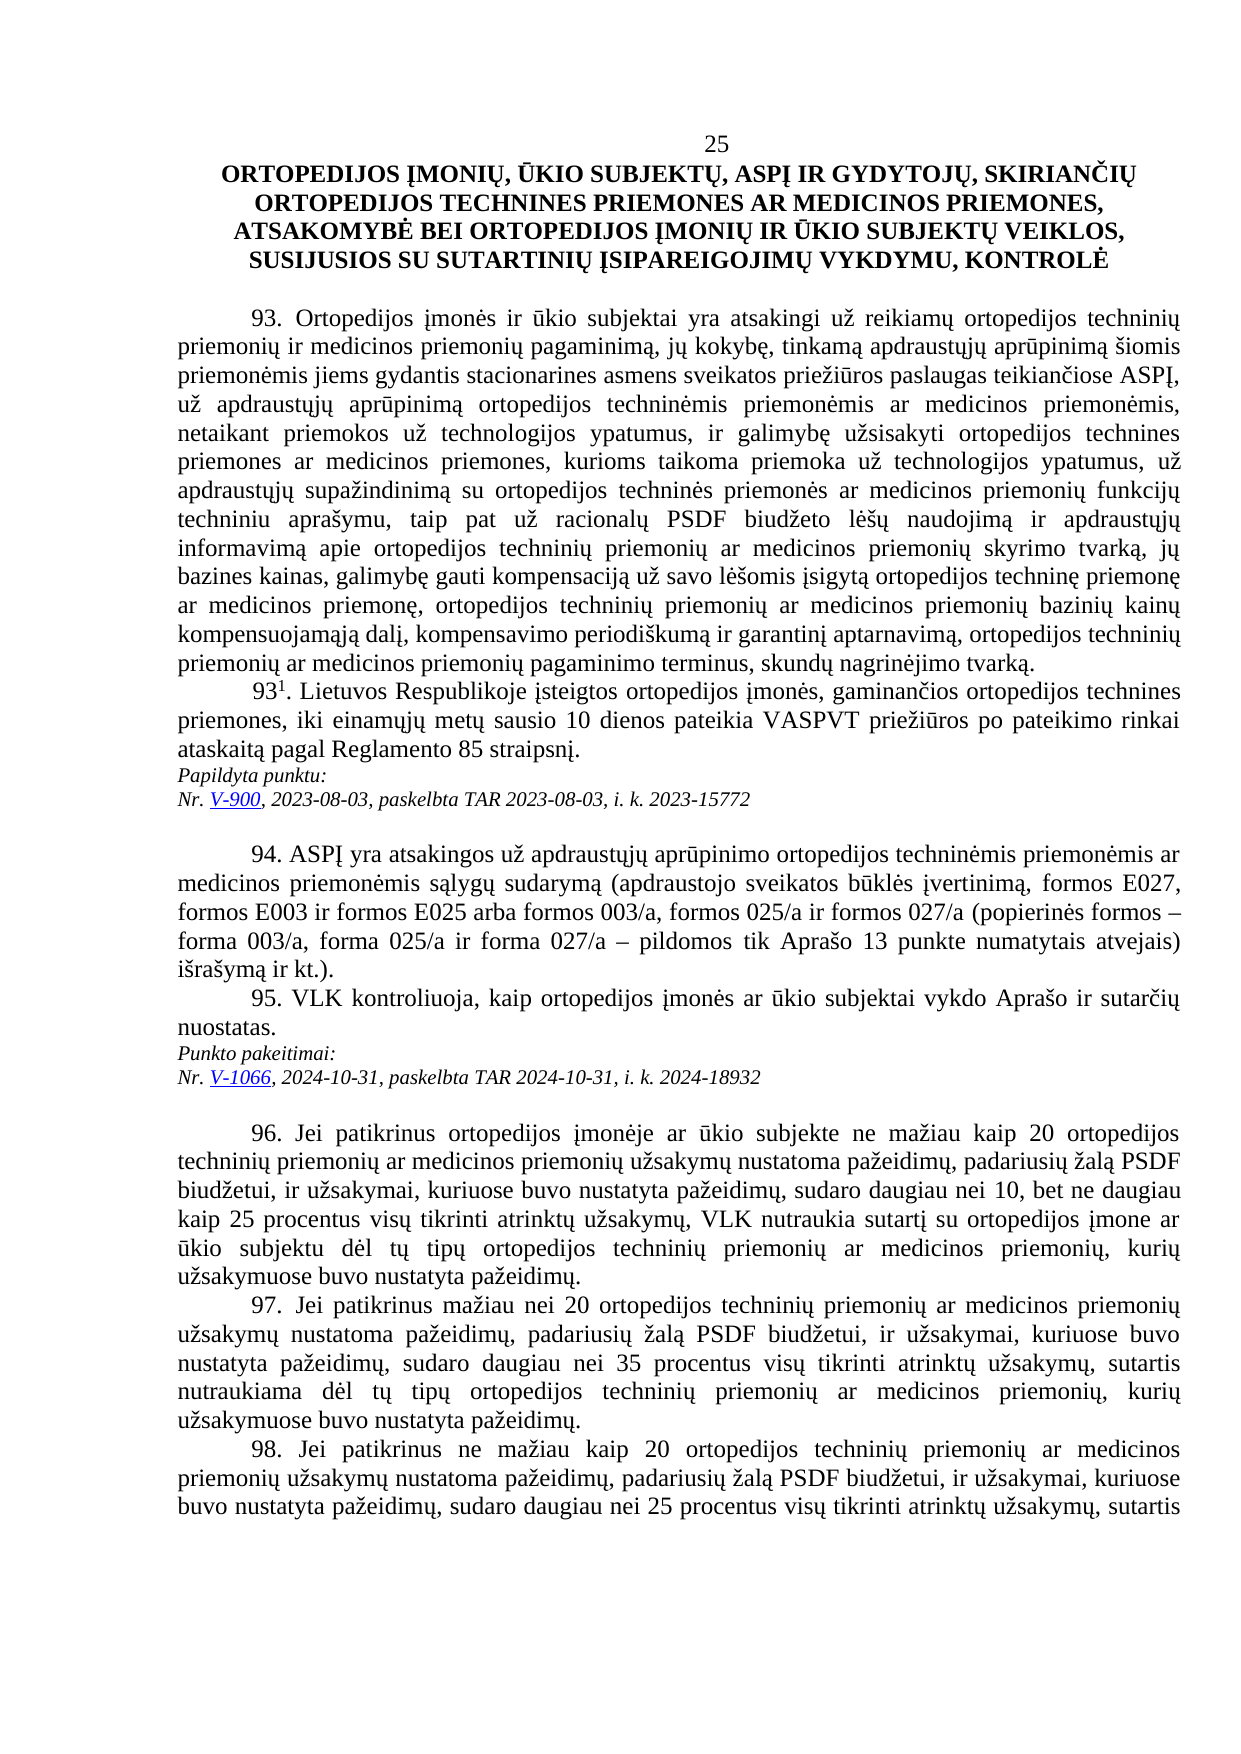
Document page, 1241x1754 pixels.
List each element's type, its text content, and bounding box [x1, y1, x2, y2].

text Punkto pakeitimai: [177, 1041, 1181, 1065]
text 93. Ortopedijos įmonės ir ūkio subjektai yra atsakingi už reikiamų ortopedijos techninių priemonių ir medicinos priemonių pagaminimą, jų kokybę, tinkamą apdraustųjų aprūpinimą šiomis priemonėmis jiems gydantis stacionarines asmens sveikatos priežiūros paslaugas teikiančiose ASPĮ, už apdraustųjų aprūpinimą ortopedijos techninėmis priemonėmis ar medicinos priemonėmis, netaikant priemokos už technologijos ypatumus, ir galimybę užsisakyti ortopedijos technines priemones ar medicinos priemones, kurioms taikoma priemoka už technologijos ypatumus, už apdraustųjų supažindinimą su ortopedijos techninės priemonės ar medicinos priemonių funkcijų techniniu aprašymu, taip pat už racionalų PSDF biudžeto lėšų naudojimą ir apdraustųjų informavimą apie ortopedijos techninių priemonių ar medicinos priemonių skyrimo tvarką, jų bazines kainas, galimybę gauti kompensaciją už savo lėšomis įsigytą ortopedijos techninę priemonę ar medicinos priemonę, ortopedijos techninių priemonių ar medicinos priemonių bazinių kainų kompensuojamąją dalį, kompensavimo periodiškumą ir garantinį aptarnavimą, ortopedijos techninių priemonių ar medicinos priemonių pagaminimo terminus, skundų nagrinėjimo tvarką. [177, 303, 1181, 676]
text 94. ASPĮ yra atsakingos už apdraustųjų aprūpinimo ortopedijos techninėmis priemonėmis ar medicinos priemonėmis sąlygų sudarymą (apdraustojo sveikatos būklės įvertinimą, formos E027, formos E003 ir formos E025 arba formos 003/a, formos 025/a ir formos 027/a (popierinės formos –forma 003/a, forma 025/a ir forma 027/a – pildomos tik Aprašo 13 punkte numatytais atvejais) išrašymą ir kt.). [177, 839, 1181, 983]
text 97. Jei patikrinus mažiau nei 20 ortopedijos techninių priemonių ar medicinos priemonių užsakymų nustatoma pažeidimų, padariusių žalą PSDF biudžetui, ir užsakymai, kuriuose buvo nustatyta pažeidimų, sudaro daugiau nei 35 procentus visų tikrinti atrinktų užsakymų, sutartis nutraukiama dėl tų tipų ortopedijos techninių priemonių ar medicinos priemonių, kurių užsakymuose buvo nustatyta pažeidimų. [177, 1290, 1181, 1434]
text Nr. V-1066, 2024-10-31, paskelbta TAR 2024-10-31, i. k. 2024-18932 [177, 1065, 1181, 1089]
text 931. Lietuvos Respublikoje įsteigtos ortopedijos įmonės, gaminančios ortopedijos technines priemones, iki einamųjų metų sausio 10 dienos pateikia VASPVT priežiūros po pateikimo rinkai ataskaitą pagal Reglamento 85 straipsnį. [177, 676, 1181, 763]
text 98. Jei patikrinus ne mažiau kaip 20 ortopedijos techninių priemonių ar medicinos priemonių užsakymų nustatoma pažeidimų, padariusių žalą PSDF biudžetui, ir užsakymai, kuriuose buvo nustatyta pažeidimų, sudaro daugiau nei 25 procentus visų tikrinti atrinktų užsakymų, sutartis [177, 1434, 1181, 1520]
text 96. Jei patikrinus ortopedijos įmonėje ar ūkio subjekte ne mažiau kaip 20 ortopedijos techninių priemonių ar medicinos priemonių užsakymų nustatoma pažeidimų, padariusių žalą PSDF biudžetui, ir užsakymai, kuriuose buvo nustatyta pažeidimų, sudaro daugiau nei 10, bet ne daugiau kaip 25 procentus visų tikrinti atrinktų užsakymų, VLK nutraukia sutartį su ortopedijos įmone ar ūkio subjektu dėl tų tipų ortopedijos techninių priemonių ar medicinos priemonių, kurių užsakymuose buvo nustatyta pažeidimų. [177, 1118, 1181, 1290]
text 95. VLK kontroliuoja, kaip ortopedijos įmonės ar ūkio subjektai vykdo Aprašo ir sutarčių nuostatas. [177, 983, 1181, 1041]
text Nr. V-900, 2023-08-03, paskelbta TAR 2023-08-03, i. k. 2023-15772 [177, 787, 1181, 811]
text Papildyta punktu: [177, 763, 1181, 787]
text ORTOPEDIJOS ĮMONIŲ, ŪKIO SUBJEKTŲ, ASPĮ IR GYDYTOJŲ, SKIRIANČIŲ ORTOPEDIJOS TECHNINES PRIEMONES AR MEDICINOS PRIEMONES, ATSAKOMYBĖ BEI ORTOPEDIJOS ĮMONIŲ IR ŪKIO SUBJEKTŲ VEIKLOS, SUSIJUSIOS SU SUTARTINIŲ ĮSIPAREIGOJIMŲ VYKDYMU, KONTROLĖ [177, 159, 1181, 274]
